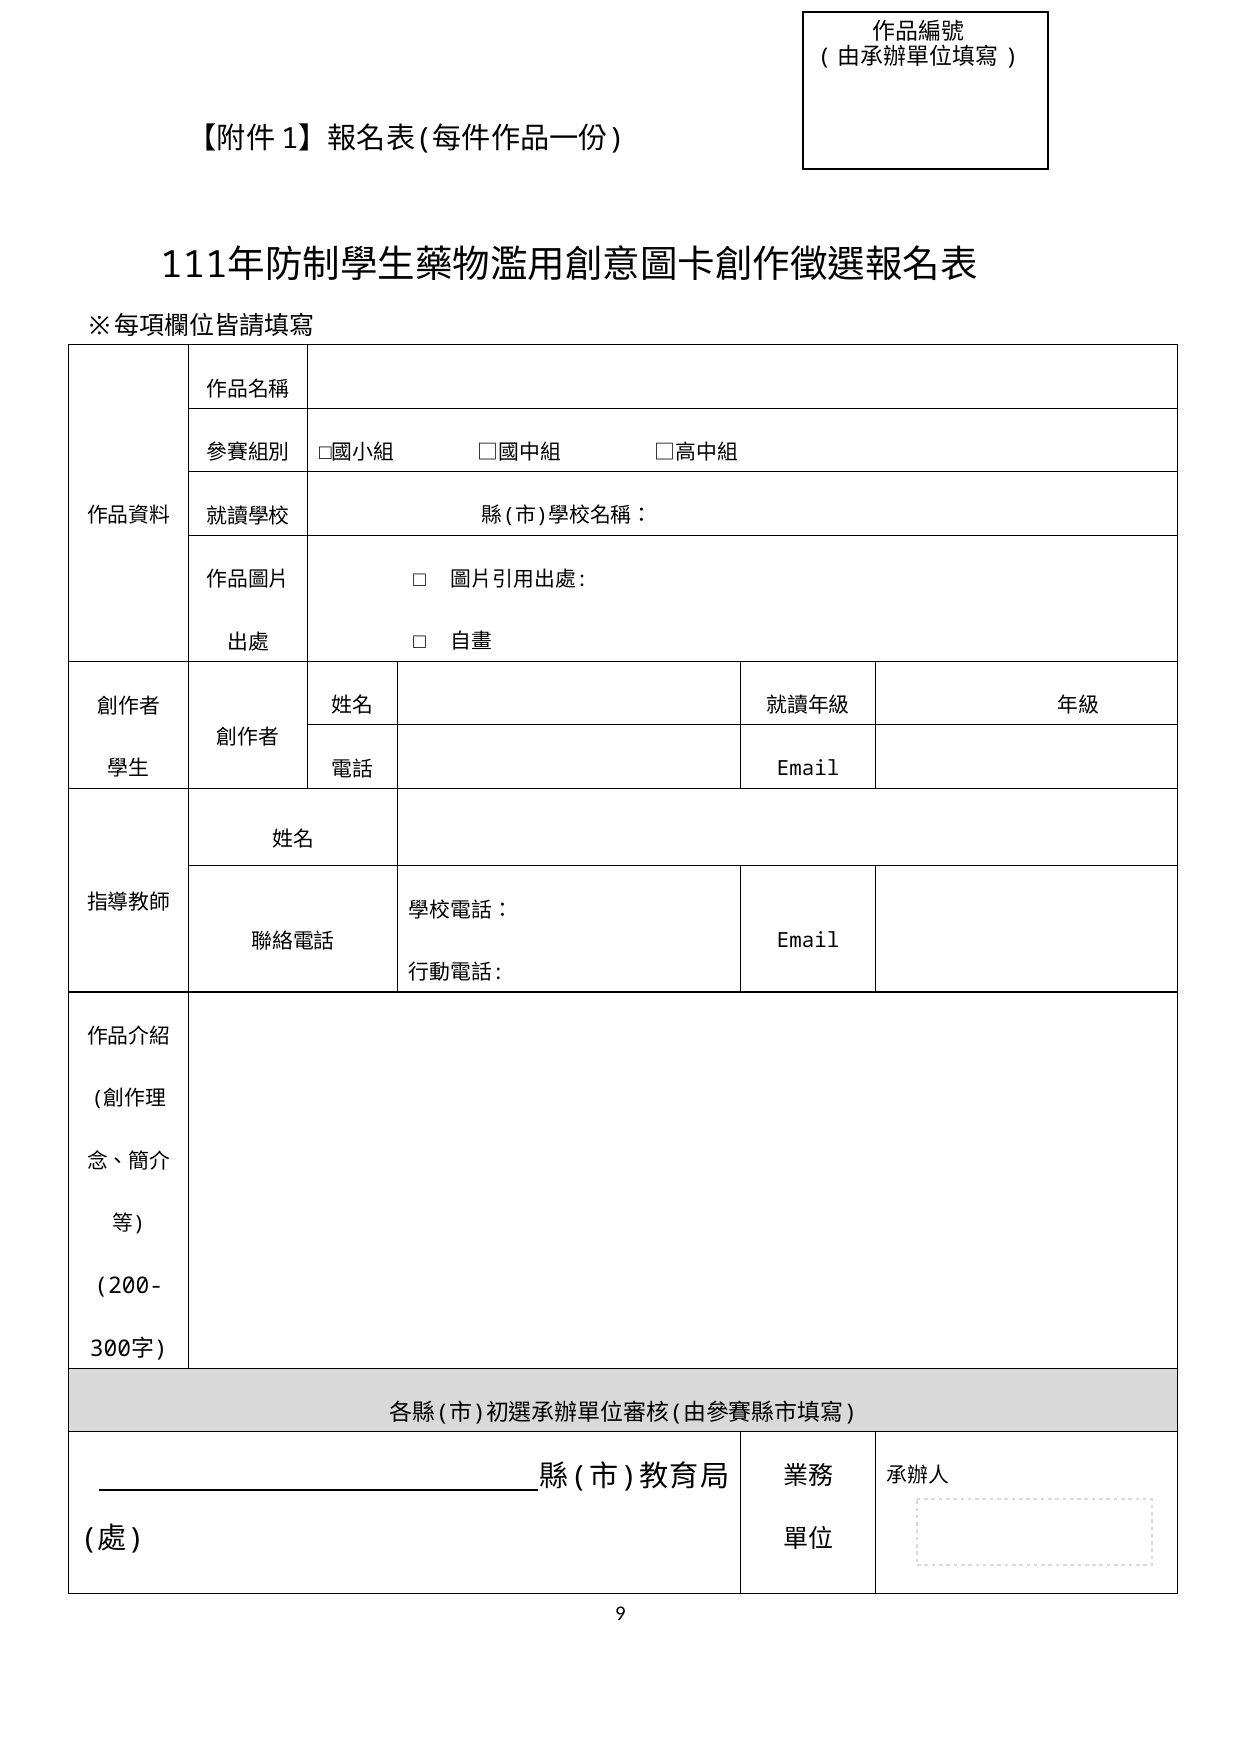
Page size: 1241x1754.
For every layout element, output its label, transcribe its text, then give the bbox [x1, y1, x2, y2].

table_cell 圖片引用出處: 自畫 [308, 536, 1177, 661]
table_cell Email [741, 866, 875, 991]
table_cell 各縣(市)初選承辦單位審核(由參賽縣市填寫) [69, 1369, 1177, 1431]
text [804, 94, 1047, 157]
table_cell 縣(市)教育局(處) [69, 1432, 740, 1593]
table_cell 參賽組別 [189, 409, 307, 471]
table_cell [189, 993, 1177, 1367]
text ※每項欄位皆請填寫 [84, 282, 1053, 344]
table_header 作品資料 [69, 345, 188, 661]
table_header 作品名稱 [189, 345, 307, 408]
table_cell 創作者 學生 [69, 662, 188, 788]
text 111年防制學生藥物濫用創意圖卡創作徵選報名表 [84, 219, 1053, 282]
table_cell □國小組 □國中組 □高中組 [308, 409, 1177, 471]
table_cell 縣(市)學校名稱： [308, 472, 1177, 535]
table_cell 年級 [876, 662, 1177, 724]
table_cell 姓名 [308, 662, 397, 724]
table_cell [398, 789, 1177, 865]
table_cell [876, 725, 1177, 788]
table_cell 承辦人 [876, 1432, 1177, 1593]
table_cell 聯絡電話 [189, 866, 397, 991]
table_cell 創作者 [189, 662, 307, 788]
table_cell 作品介紹(創作理念、簡介等) (200-300字) [69, 993, 188, 1367]
table_cell 業務 單位 [741, 1432, 875, 1593]
table_cell 指導教師 [69, 789, 188, 991]
table_cell 就讀年級 [741, 662, 875, 724]
table_cell [398, 662, 740, 724]
table_cell 電話 [308, 725, 397, 788]
table_header [308, 345, 1177, 408]
table_cell [398, 725, 740, 788]
table_cell 作品圖片出處 [189, 536, 307, 661]
table_cell 姓名 [189, 789, 397, 865]
table_cell [876, 866, 1177, 991]
table_cell 就讀學校 [189, 472, 307, 535]
text 【附件1】報名表(每件作品一份) [187, 94, 802, 157]
table_cell 學校電話： 行動電話: [398, 866, 740, 991]
table_cell Email [741, 725, 875, 788]
